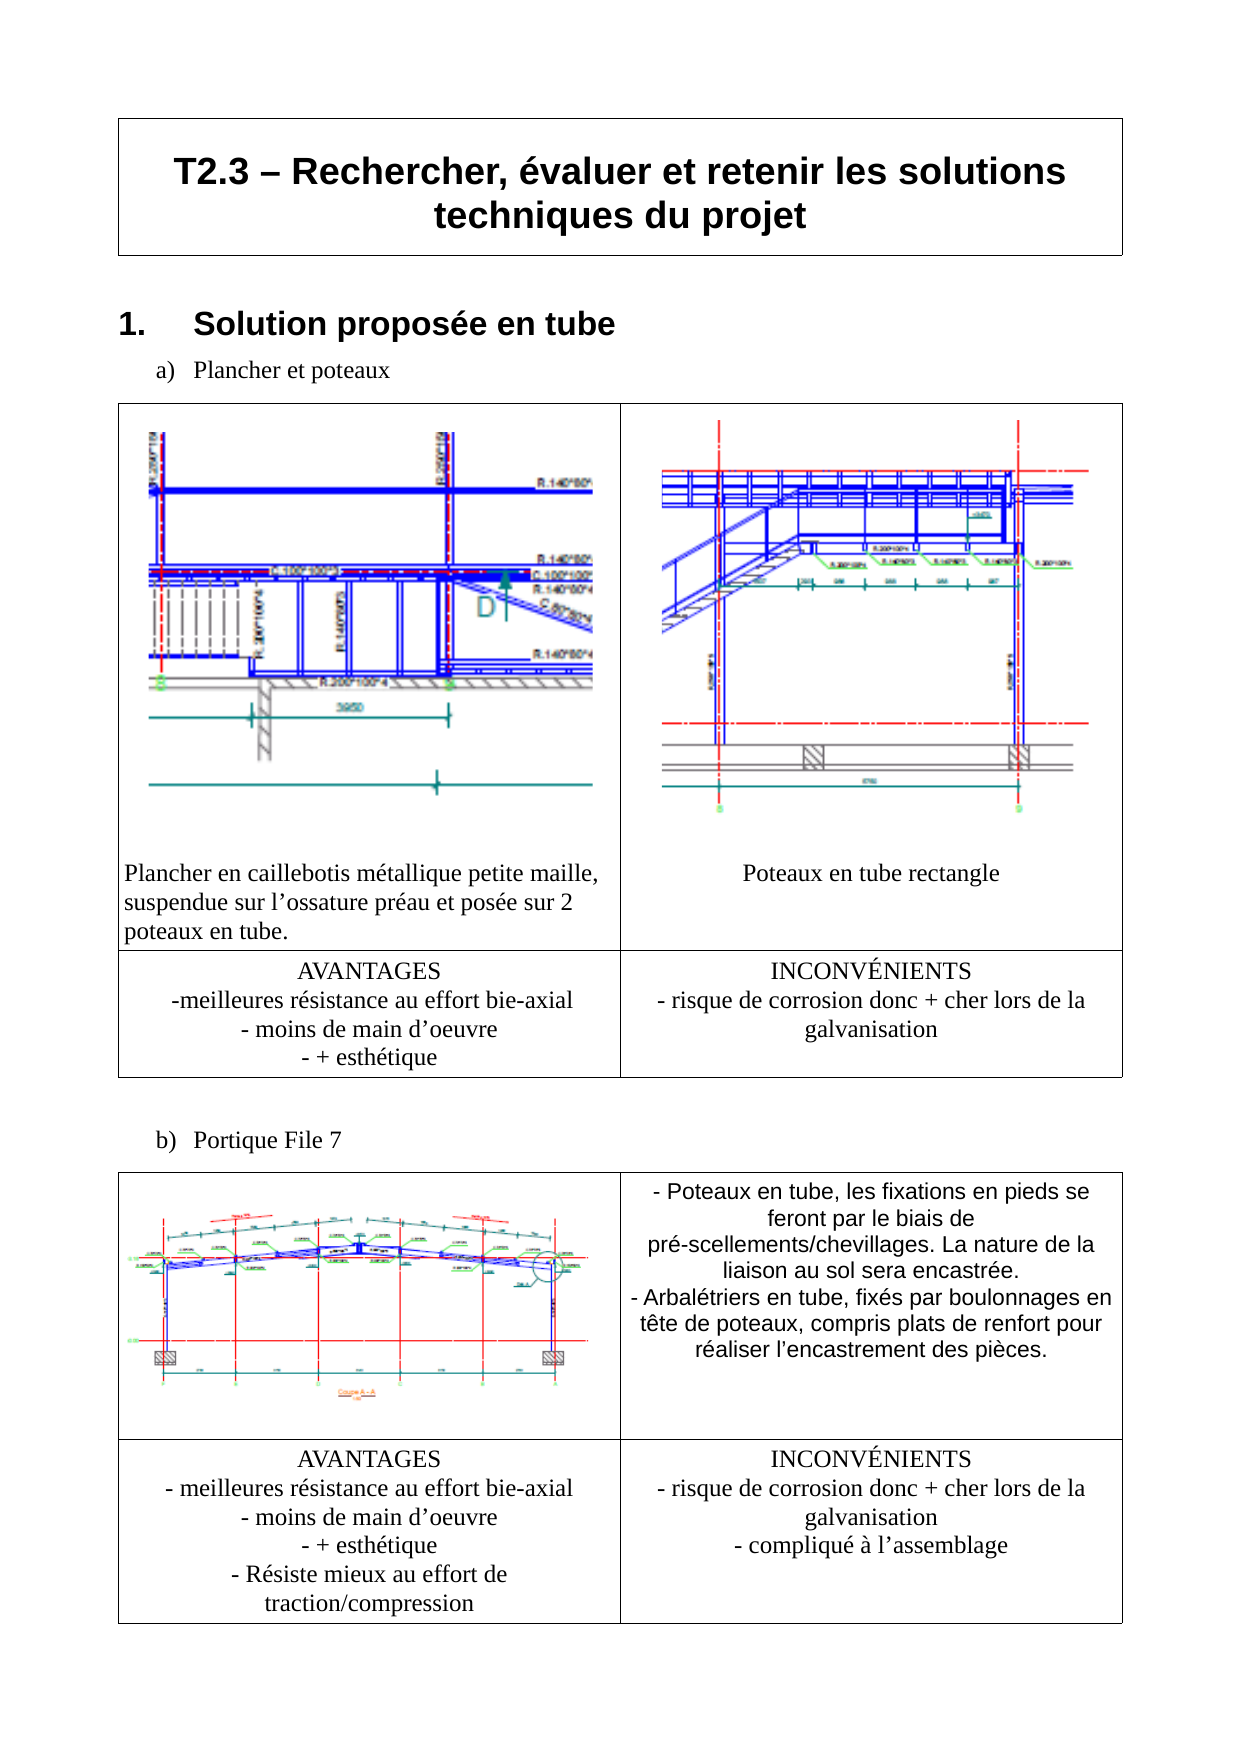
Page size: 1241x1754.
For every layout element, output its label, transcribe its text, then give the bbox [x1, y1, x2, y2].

picture [661, 420, 1089, 819]
table_header T2.3 – Rechercher, évaluer et retenir les solutions techniques du projet [119, 119, 1122, 254]
picture [127, 1197, 611, 1404]
table_cell INCONVÉNIENTS - risque de corrosion donc + cher lors de la galvanisation [621, 951, 1122, 1077]
table_cell AVANTAGES -meilleures résistance au effort bie-axial - moins de main d’oeuvre - + esthétique [119, 951, 620, 1077]
picture [148, 432, 593, 819]
table_header [119, 1173, 620, 1438]
table_cell Poteaux en tube rectangle [621, 853, 1122, 950]
table_header [119, 404, 620, 853]
table_header [621, 404, 1122, 853]
table_cell Plancher en caillebotis métallique petite maille, suspendue sur l’ossature préau et posée sur 2 poteaux en tube. [119, 853, 620, 950]
list Portique File 7 [156, 1125, 1122, 1153]
table_cell AVANTAGES - meilleures résistance au effort bie-axial - moins de main d’oeuvre - + esthétique - Résiste mieux au effort de traction/compression [119, 1440, 620, 1622]
table_header - Poteaux en tube, les fixations en pieds se feront par le biais de pré-scellements/chevillages. La nature de la liaison au sol sera encastrée. - Arbalétriers en tube, fixés par boulonnages en tête de poteaux, compris plats de renfort pour réaliser l’encastrement des pièces. [621, 1173, 1122, 1438]
list Plancher et poteaux [156, 355, 1122, 384]
subtitle Solution proposée en tube [118, 304, 1122, 343]
table_cell INCONVÉNIENTS - risque de corrosion donc + cher lors de la galvanisation - compliqué à l’assemblage [621, 1440, 1122, 1622]
